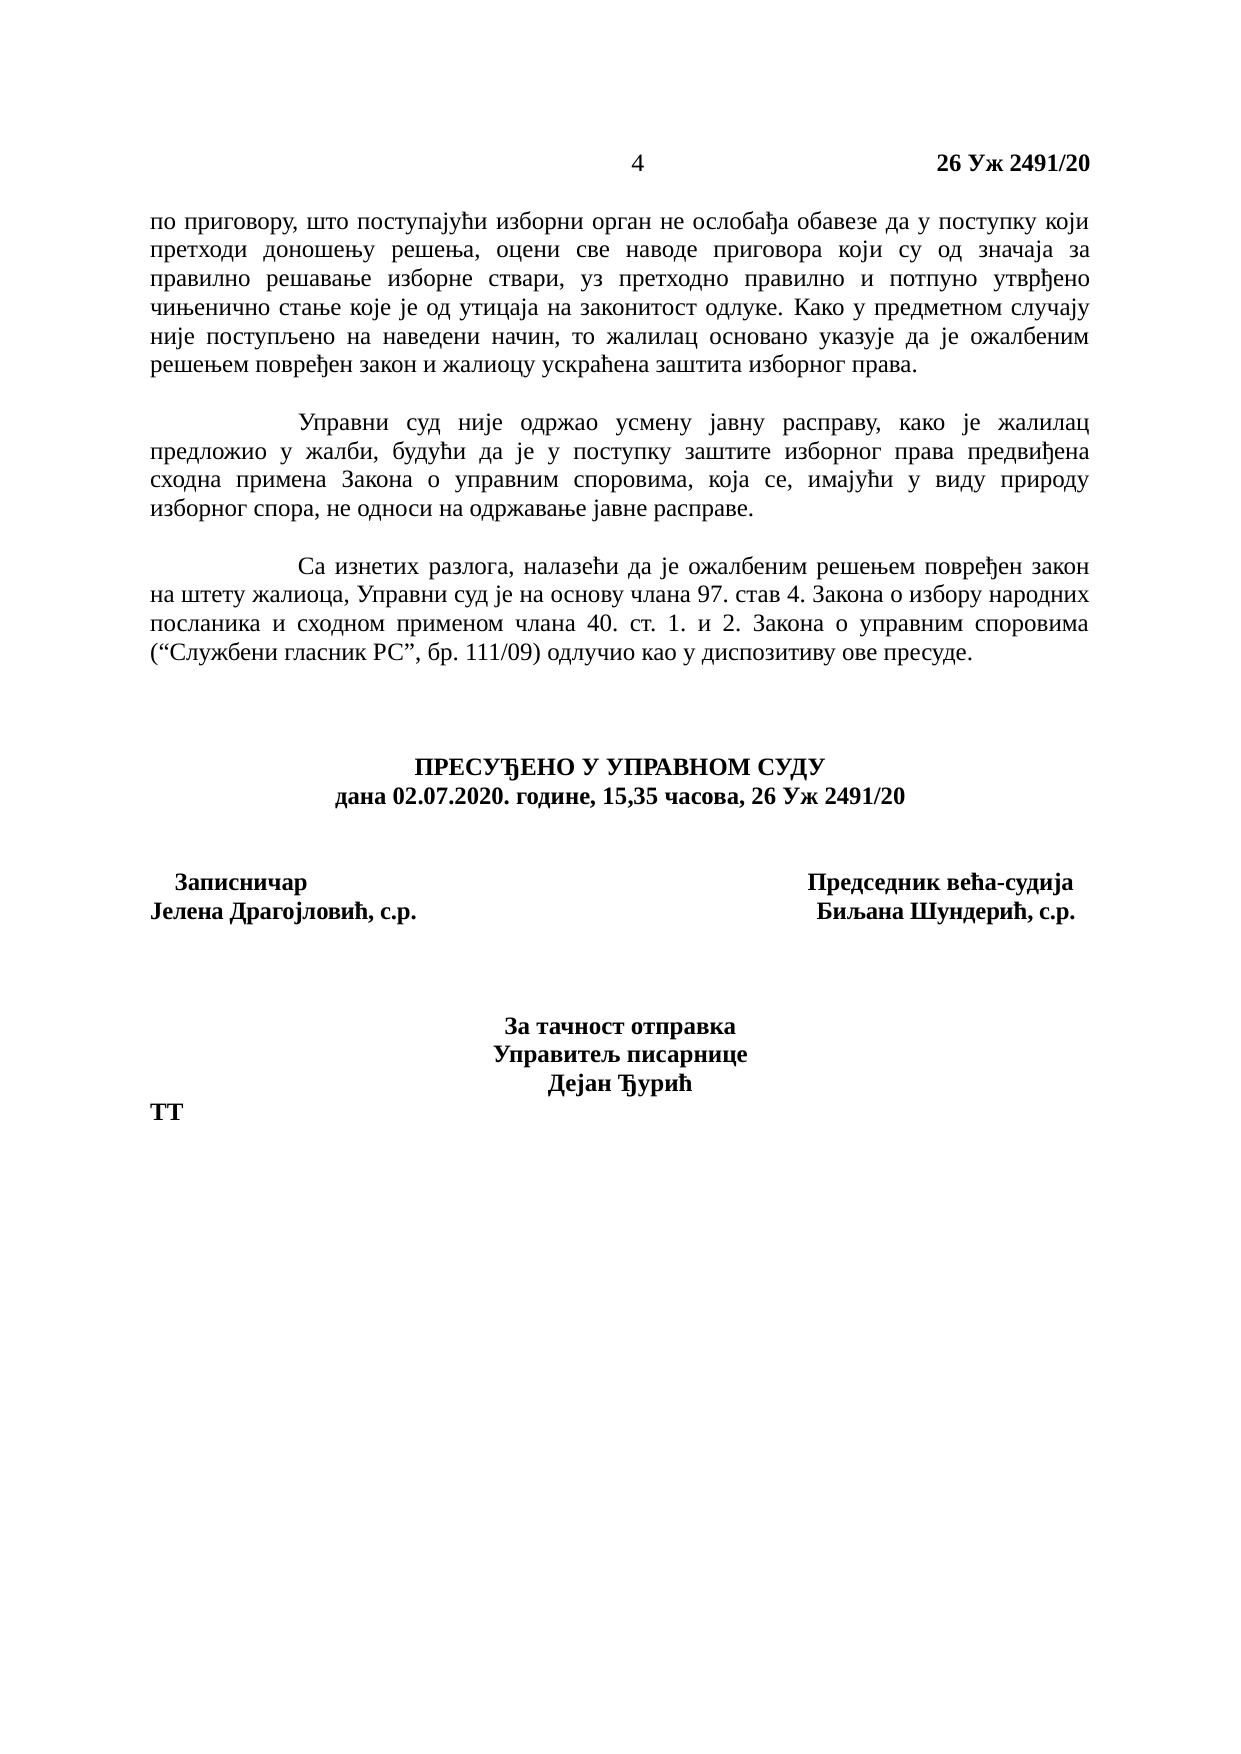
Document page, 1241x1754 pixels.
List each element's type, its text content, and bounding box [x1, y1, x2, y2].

text дана 02.07.2020. године, 15,35 часова, 26 Уж 2491/20 [150, 781, 1090, 809]
text Управни суд није одржао усмену јавну расправу, како је жалилац предложио у жалби, будући да је у поступку заштите изборног права предвиђена сходна примена Закона о управним споровима, која се, имајући у виду природу изборног спора, не односи на одржавање јавне расправе. [150, 407, 1090, 522]
text Јелена Драгојловић, с.р. Биљана Шундерић, с.р. [150, 896, 1090, 924]
text по приговору, што поступајући изборни орган не ослобађа обавезе да у поступку који претходи доношењу решења, оцени све наводе приговора који су од значаја за правилно решавање изборне ствари, уз претходно правилно и потпуно утврђено чињенично стање које је од утицаја на законитост одлуке. Како у предметном случају није поступљено на наведени начин, то жалилац основано указује да је ожалбеним решењем повређен закон и жалиоцу ускраћена заштита изборног права. [150, 206, 1090, 378]
text Записничар Председник већа-судија [150, 867, 1090, 896]
text ПРЕСУЂЕНО У УПРАВНОМ СУДУ [150, 752, 1090, 781]
text ТТ [150, 1097, 1090, 1126]
text Дејан Ђурић [150, 1068, 1090, 1097]
text Са изнетих разлога, налазећи да је ожалбеним решењем повређен закон на штету жалиоца, Управни суд је на основу члана 97. став 4. Закона о избору народних посланика и сходном применом члана 40. ст. 1. и 2. Закона о управним споровима (“Службени гласник РС”, бр. 111/09) одлучио као у диспозитиву ове пресуде. [150, 551, 1090, 666]
text За тачност отправка [150, 1011, 1090, 1039]
text Управитељ писарнице [150, 1039, 1090, 1068]
